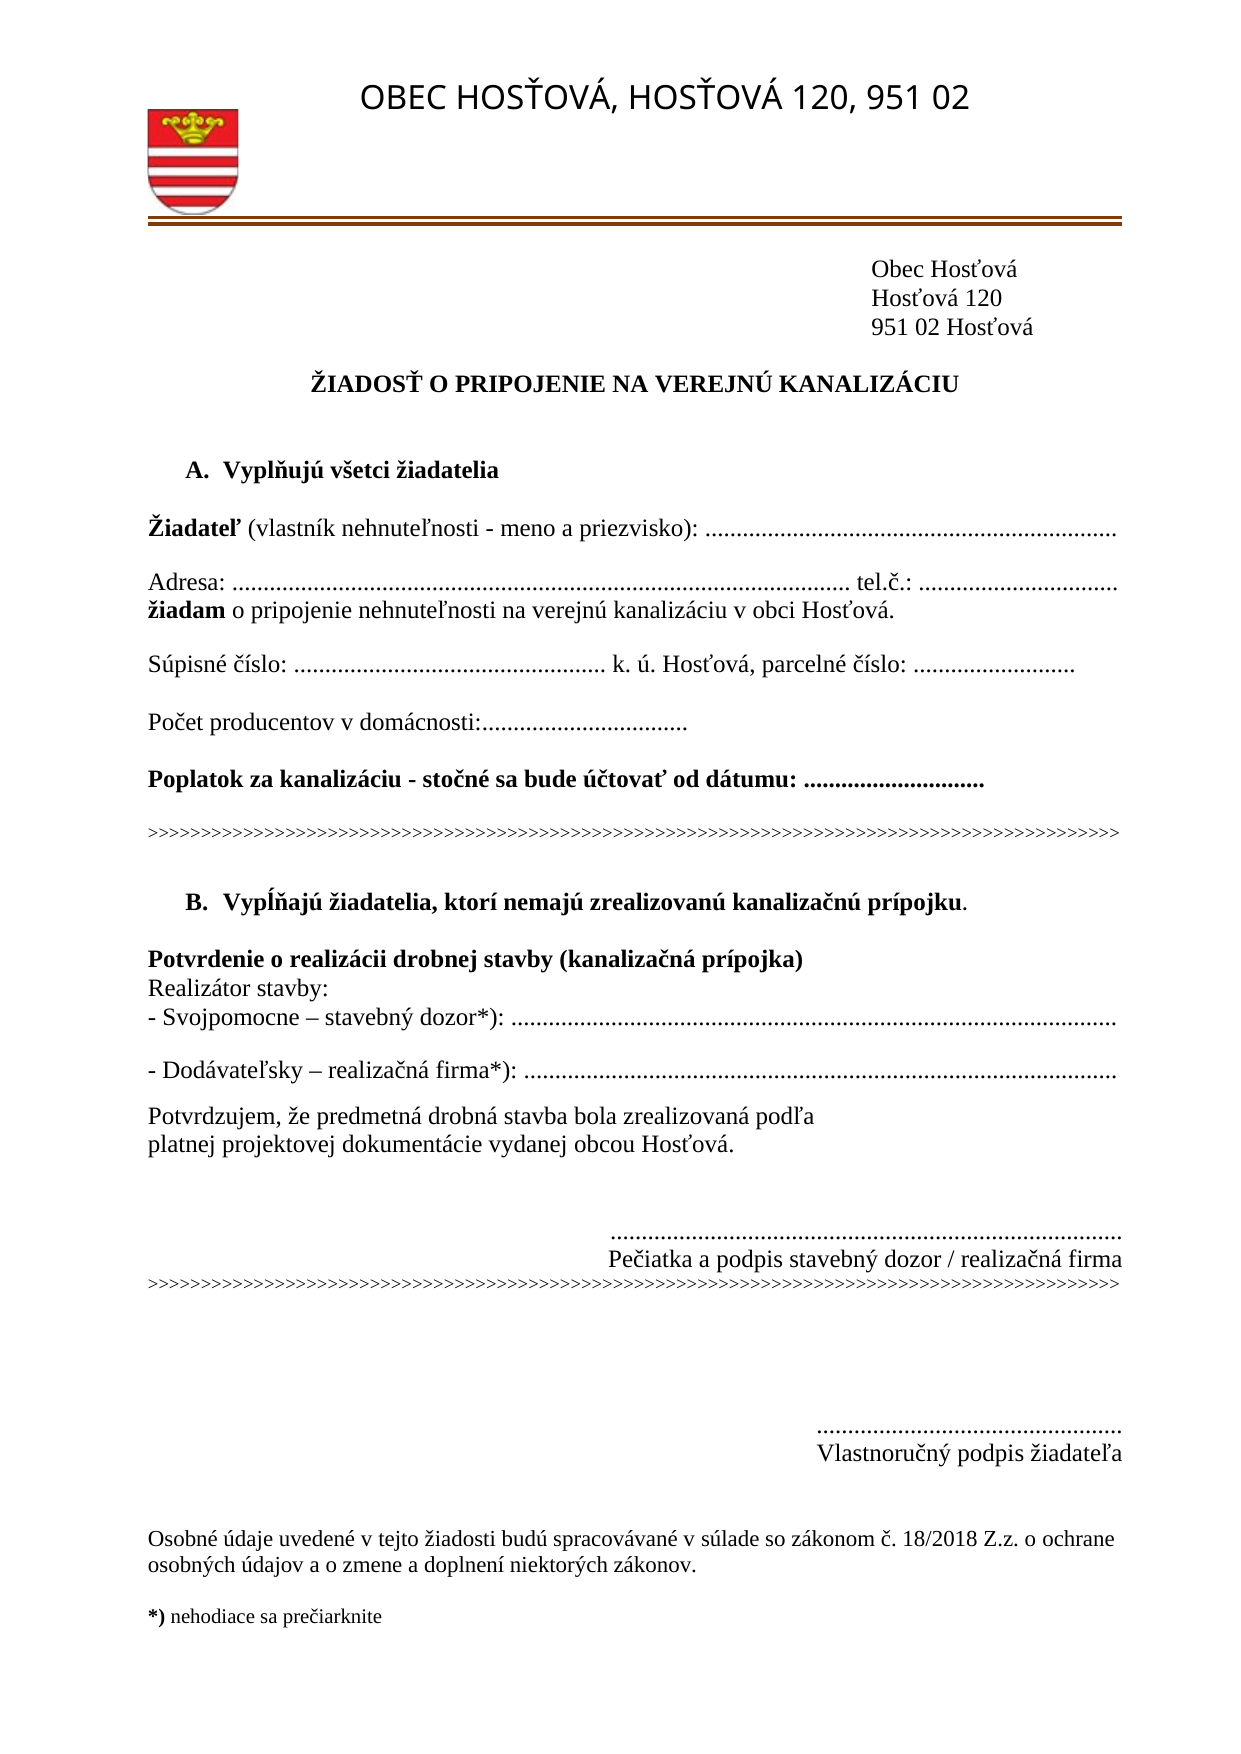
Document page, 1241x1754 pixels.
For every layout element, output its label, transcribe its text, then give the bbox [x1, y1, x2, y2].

text - Dodávateľsky – realizačná firma*): ............................................................................................... [148, 1055, 1122, 1084]
list ................................................. [783, 1410, 1122, 1438]
text Súpisné číslo: .................................................. k. ú. Hosťová, parcelné číslo: .......................... [148, 649, 1122, 678]
text Pečiatka a podpis stavebný dozor / realizačná firma [576, 1244, 1122, 1273]
text Adresa: ................................................................................................... tel.č.: ................................ [148, 567, 1122, 596]
text ŽIADOSŤ O PRIPOJENIE NA VEREJNÚ KANALIZÁCIU [148, 369, 1122, 398]
text Hosťová 120 [871, 283, 1122, 312]
text Potvrdzujem, že predmetná drobná stavba bola zrealizovaná podľa [148, 1101, 1122, 1129]
text žiadam o pripojenie nehnuteľnosti na verejnú kanalizáciu v obci Hosťová. [148, 596, 1122, 624]
text Počet producentov v domácnosti:................................. [148, 707, 1122, 736]
text platnej projektovej dokumentácie vydanej obcou Hosťová. [148, 1129, 1122, 1158]
list Poplatok za kanalizáciu - stočné sa bude účtovať od dátumu: ............................. [148, 764, 1122, 793]
list Potvrdenie o realizácii drobnej stavby (kanalizačná prípojka) [148, 944, 1122, 973]
text 951 02 Hosťová [871, 312, 1122, 341]
list Vlastnoručný podpis žiadateľa [783, 1438, 1122, 1467]
list *) nehodiace sa prečiarknite [148, 1604, 1122, 1628]
text .................................................................................. [576, 1216, 1122, 1244]
list Vyplňujú všetci žiadatelia [185, 456, 1122, 484]
list Vypĺňajú žiadatelia, ktorí nemajú zrealizovanú kanalizačnú prípojku. [185, 887, 1122, 915]
list >>>>>>>>>>>>>>>>>>>>>>>>>>>>>>>>>>>>>>>>>>>>>>>>>>>>>>>>>>>>>>>>>>>>>>>>>>>>>>>>>>>>>>>>>>>> [148, 822, 1122, 843]
text Realizátor stavby: [148, 973, 1122, 1002]
text >>>>>>>>>>>>>>>>>>>>>>>>>>>>>>>>>>>>>>>>>>>>>>>>>>>>>>>>>>>>>>>>>>>>>>>>>>>>>>>>>>>>>>>>>>>> [148, 1273, 1122, 1295]
text - Svojpomocne – stavebný dozor*): ................................................................................................. [148, 1002, 1122, 1030]
list Osobné údaje uvedené v tejto žiadosti budú spracovávané v súlade so zákonom č. 18/2018 Z.z. o ochrane osobných údajov a o zmene a doplnení niektorých zákonov. [148, 1525, 1122, 1577]
text Žiadateľ (vlastník nehnuteľnosti - meno a priezvisko): .................................................................. [148, 513, 1122, 542]
text Obec Hosťová [871, 254, 1122, 283]
